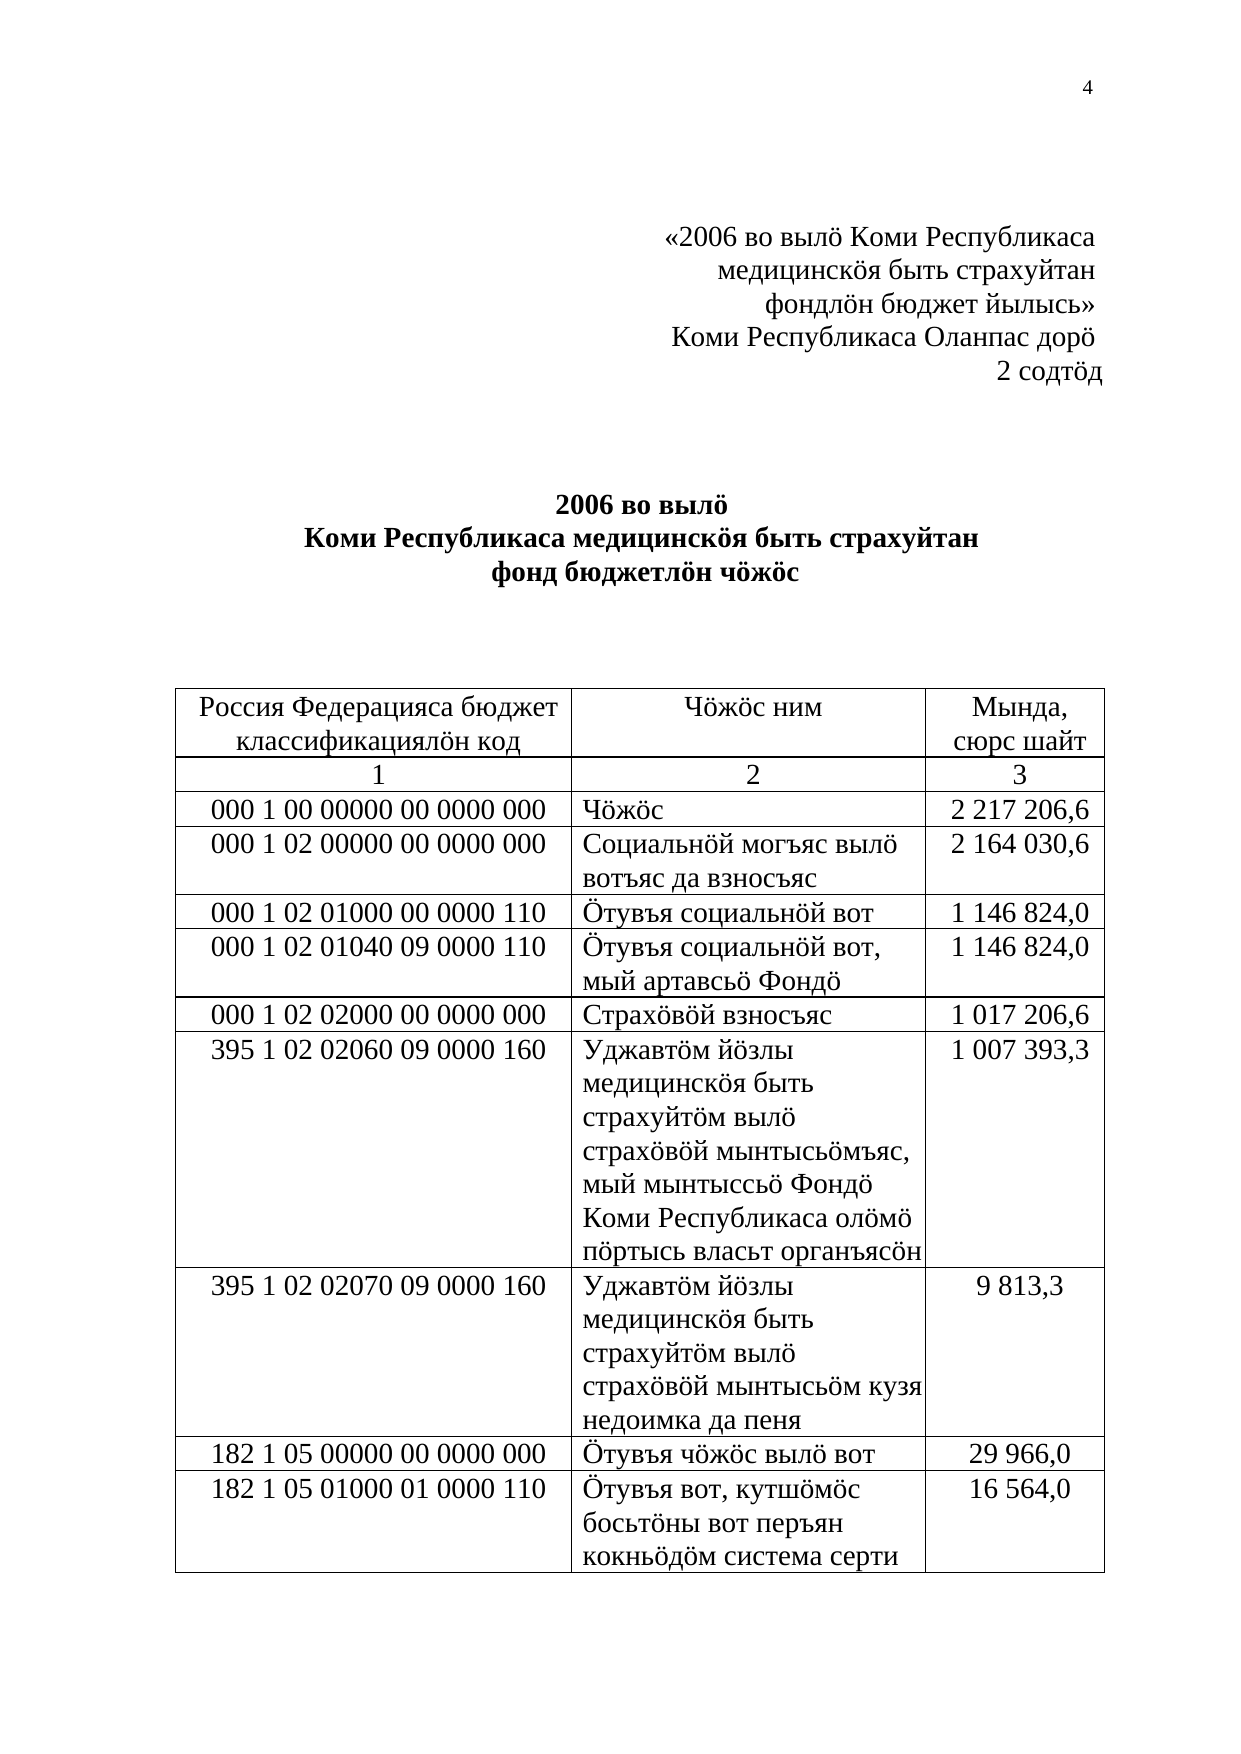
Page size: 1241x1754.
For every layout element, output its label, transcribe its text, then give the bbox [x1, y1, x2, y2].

table_cell 1 146 824,0 [926, 895, 1104, 928]
table_header Чöжöс ним [572, 689, 925, 756]
table_cell 000 1 02 02000 00 0000 000 [176, 998, 571, 1031]
text медицинскöя быть страхуйтан [187, 252, 1103, 286]
table_cell 2 217 206,6 [926, 792, 1104, 826]
table_cell 9 813,3 [926, 1268, 1104, 1436]
table_cell 000 1 02 01040 09 0000 110 [176, 929, 571, 996]
table_cell Чöжöс [572, 792, 925, 826]
table_header Россия Федерацияса бюджет классификациялöн код [176, 689, 571, 756]
text 2006 во вылö [187, 487, 1103, 521]
table_cell Öтувъя социальнöй вот [572, 895, 925, 928]
table_cell 1 007 393,3 [926, 1032, 1104, 1267]
table_cell Öтувъя социальнöй вот, мый артавсьö Фондö [572, 929, 925, 996]
text 2 содтöд [187, 353, 1103, 386]
table_cell Уджавтöм йöзлы медицинскöя быть страхуйтöм вылö страхöвöй мынтысьöмъяс, мый мынтыссьö Фондö Коми Республикаса олöмö пöртысь власьт органъясöн [572, 1032, 925, 1267]
table_cell 1 [176, 758, 571, 791]
table_cell Страхöвöй взносъяс [572, 998, 925, 1031]
table_cell 395 1 02 02060 09 0000 160 [176, 1032, 571, 1267]
table_cell Социальнöй могъяс вылö вотъяс да взносъяс [572, 827, 925, 894]
table_cell 000 1 02 00000 00 0000 000 [176, 827, 571, 894]
table_cell Öтувъя вот, кутшöмöс босьтöны вот перъян кокньöдöм система серти [572, 1471, 925, 1572]
table_cell 1 017 206,6 [926, 998, 1104, 1031]
table_cell 29 966,0 [926, 1437, 1104, 1470]
table_cell 2 164 030,6 [926, 827, 1104, 894]
text Коми Республикаса Оланпас дорö [187, 319, 1103, 353]
text фондлöн бюджет йылысь» [187, 286, 1103, 319]
table_cell Уджавтöм йöзлы медицинскöя быть страхуйтöм вылö страхöвöй мынтысьöм кузя недоимка да пеня [572, 1268, 925, 1436]
text «2006 во вылö Коми Республикаса [187, 219, 1103, 252]
text Коми Республикаса медицинскöя быть страхуйтан [187, 521, 1103, 554]
table_cell 1 146 824,0 [926, 929, 1104, 996]
table_cell Öтувъя чöжöс вылö вот [572, 1437, 925, 1470]
table_cell 16 564,0 [926, 1471, 1104, 1572]
table_cell 395 1 02 02070 09 0000 160 [176, 1268, 571, 1436]
table_cell 2 [572, 758, 925, 791]
table_cell 182 1 05 01000 01 0000 110 [176, 1471, 571, 1572]
table_header Мында, сюрс шайт [926, 689, 1104, 756]
text фонд бюджетлöн чöжöс [187, 554, 1103, 588]
table_cell 000 1 02 01000 00 0000 110 [176, 895, 571, 928]
table_cell 000 1 00 00000 00 0000 000 [176, 792, 571, 826]
table_cell 3 [926, 758, 1104, 791]
table_cell 182 1 05 00000 00 0000 000 [176, 1437, 571, 1470]
